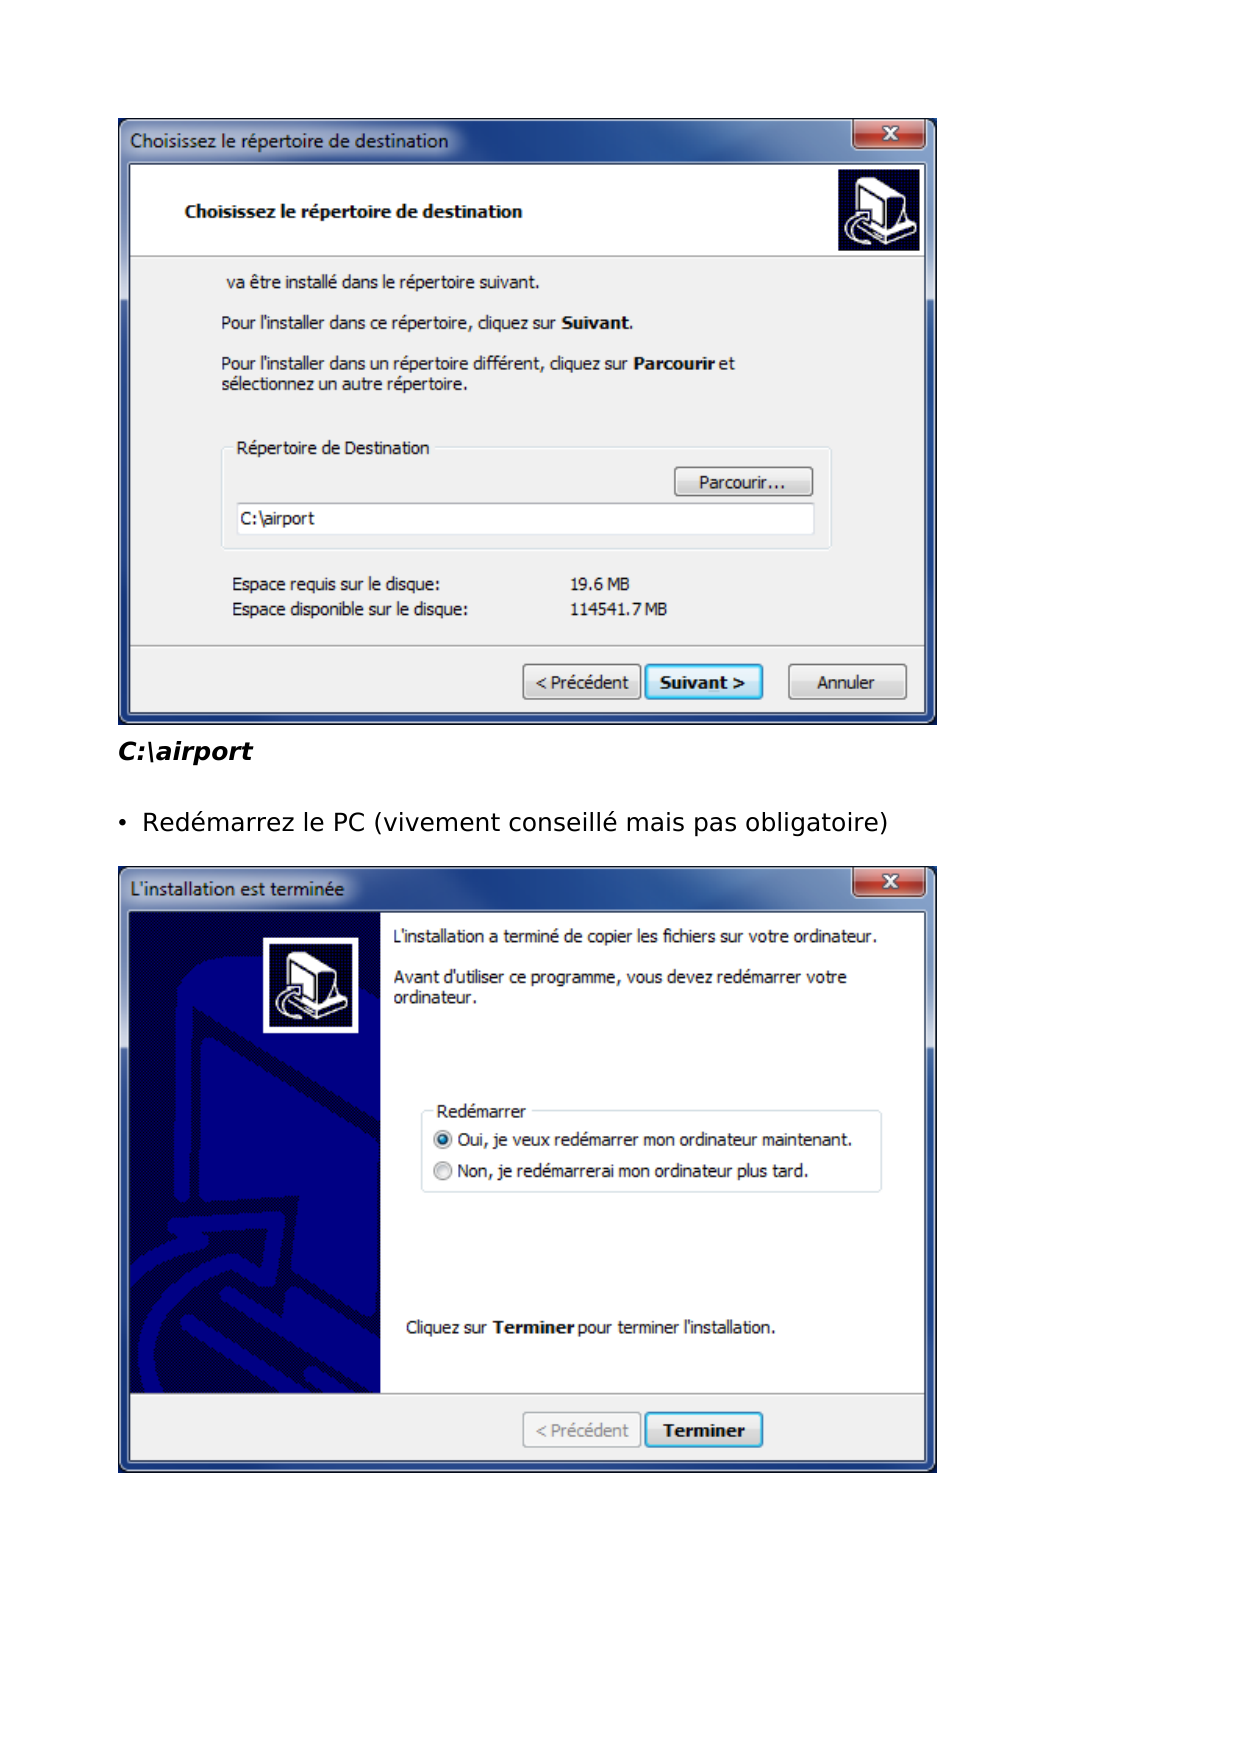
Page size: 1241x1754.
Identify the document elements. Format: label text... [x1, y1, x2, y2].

picture [118, 866, 937, 1473]
picture [118, 118, 937, 725]
list Redémarrez le PC (vivement conseillé mais pas obligatoire) [118, 808, 1122, 837]
text C:\airport [118, 737, 1122, 766]
